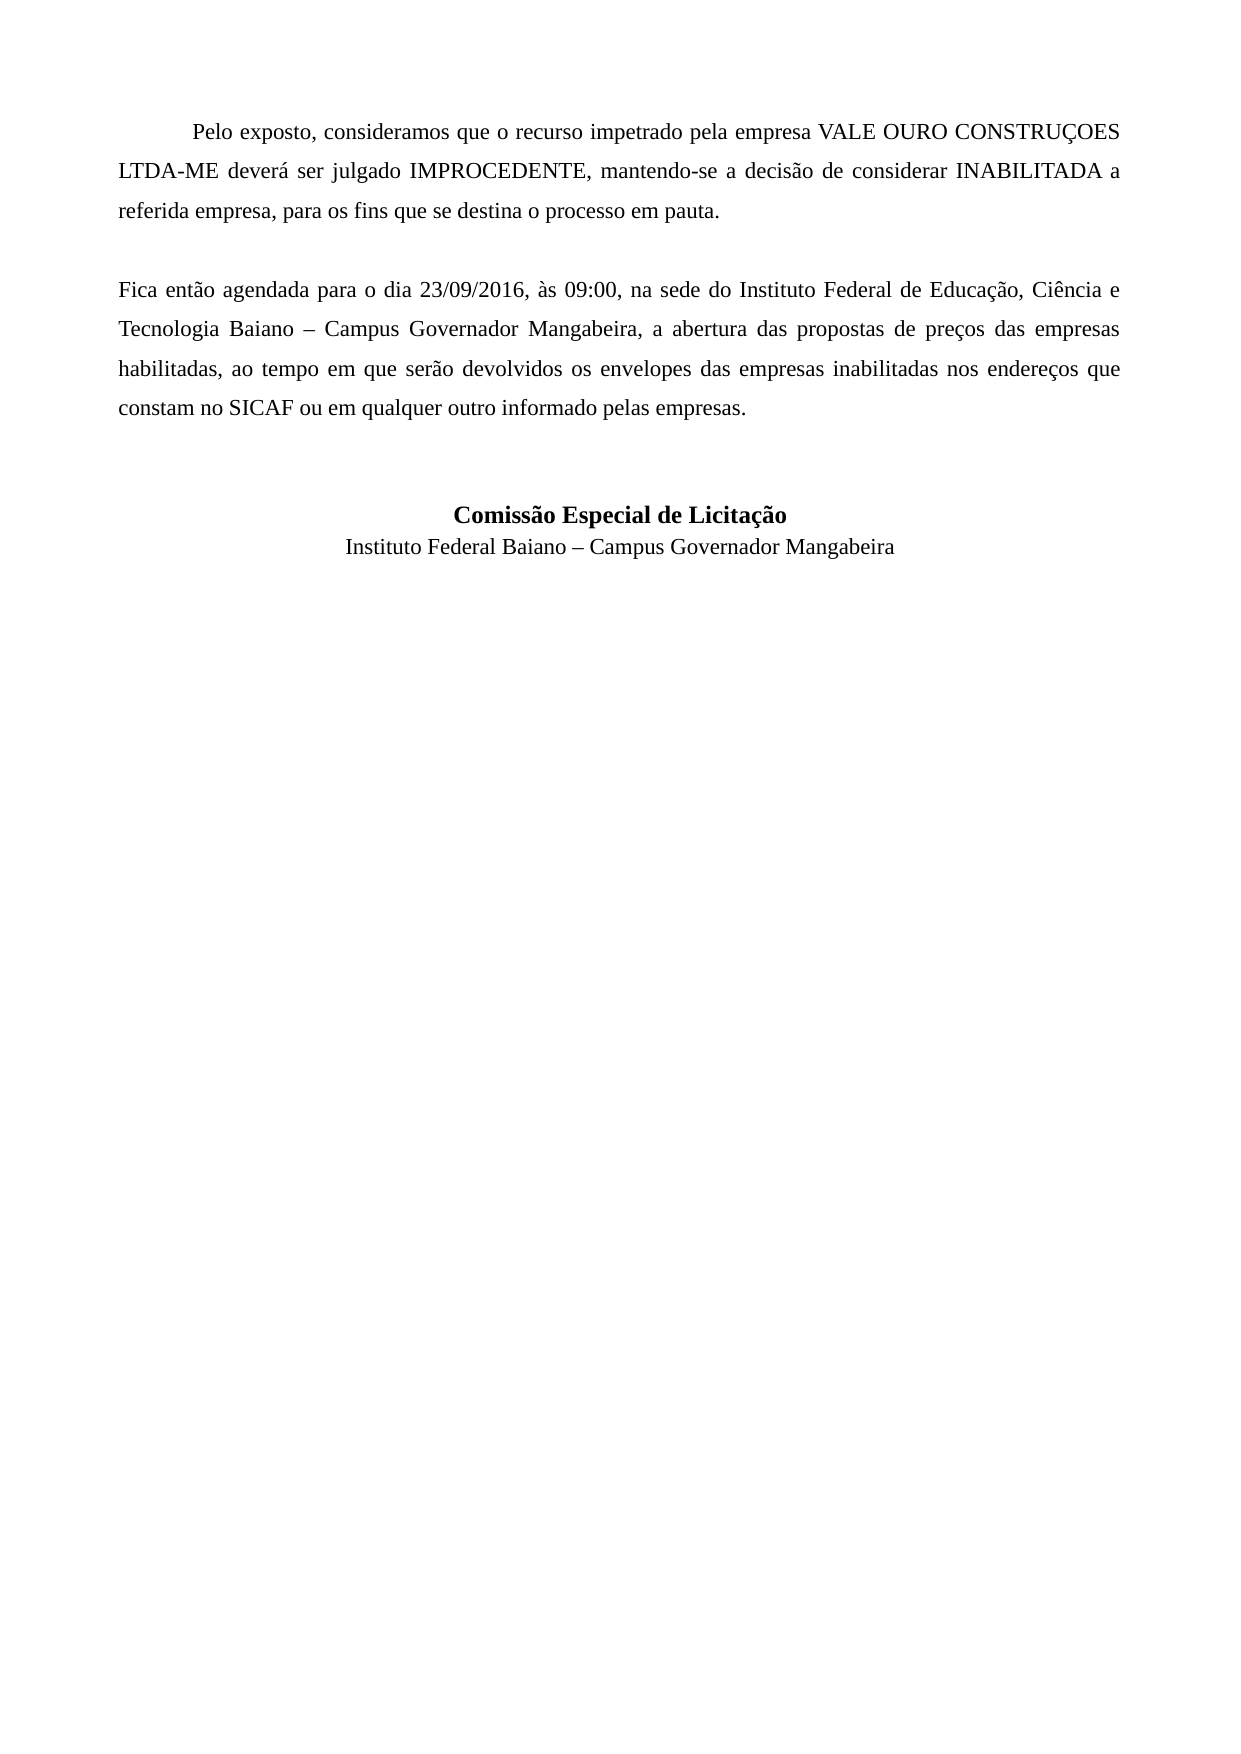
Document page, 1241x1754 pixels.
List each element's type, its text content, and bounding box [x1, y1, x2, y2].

text Pelo exposto, consideramos que o recurso impetrado pela empresa VALE OURO CONSTRUÇOES LTDA-ME deverá ser julgado IMPROCEDENTE, mantendo-se a decisão de considerar INABILITADA a referida empresa, para os fins que se destina o processo em pauta. [118, 118, 1122, 223]
text Comissão Especial de Licitação [118, 500, 1122, 529]
text Instituto Federal Baiano – Campus Governador Mangabeira [118, 533, 1122, 559]
text Fica então agendada para o dia 23/09/2016, às 09:00, na sede do Instituto Federal de Educação, Ciência e Tecnologia Baiano – Campus Governador Mangabeira, a abertura das propostas de preços das empresas habilitadas, ao tempo em que serão devolvidos os envelopes das empresas inabilitadas nos endereços que constam no SICAF ou em qualquer outro informado pelas empresas. [118, 276, 1122, 421]
